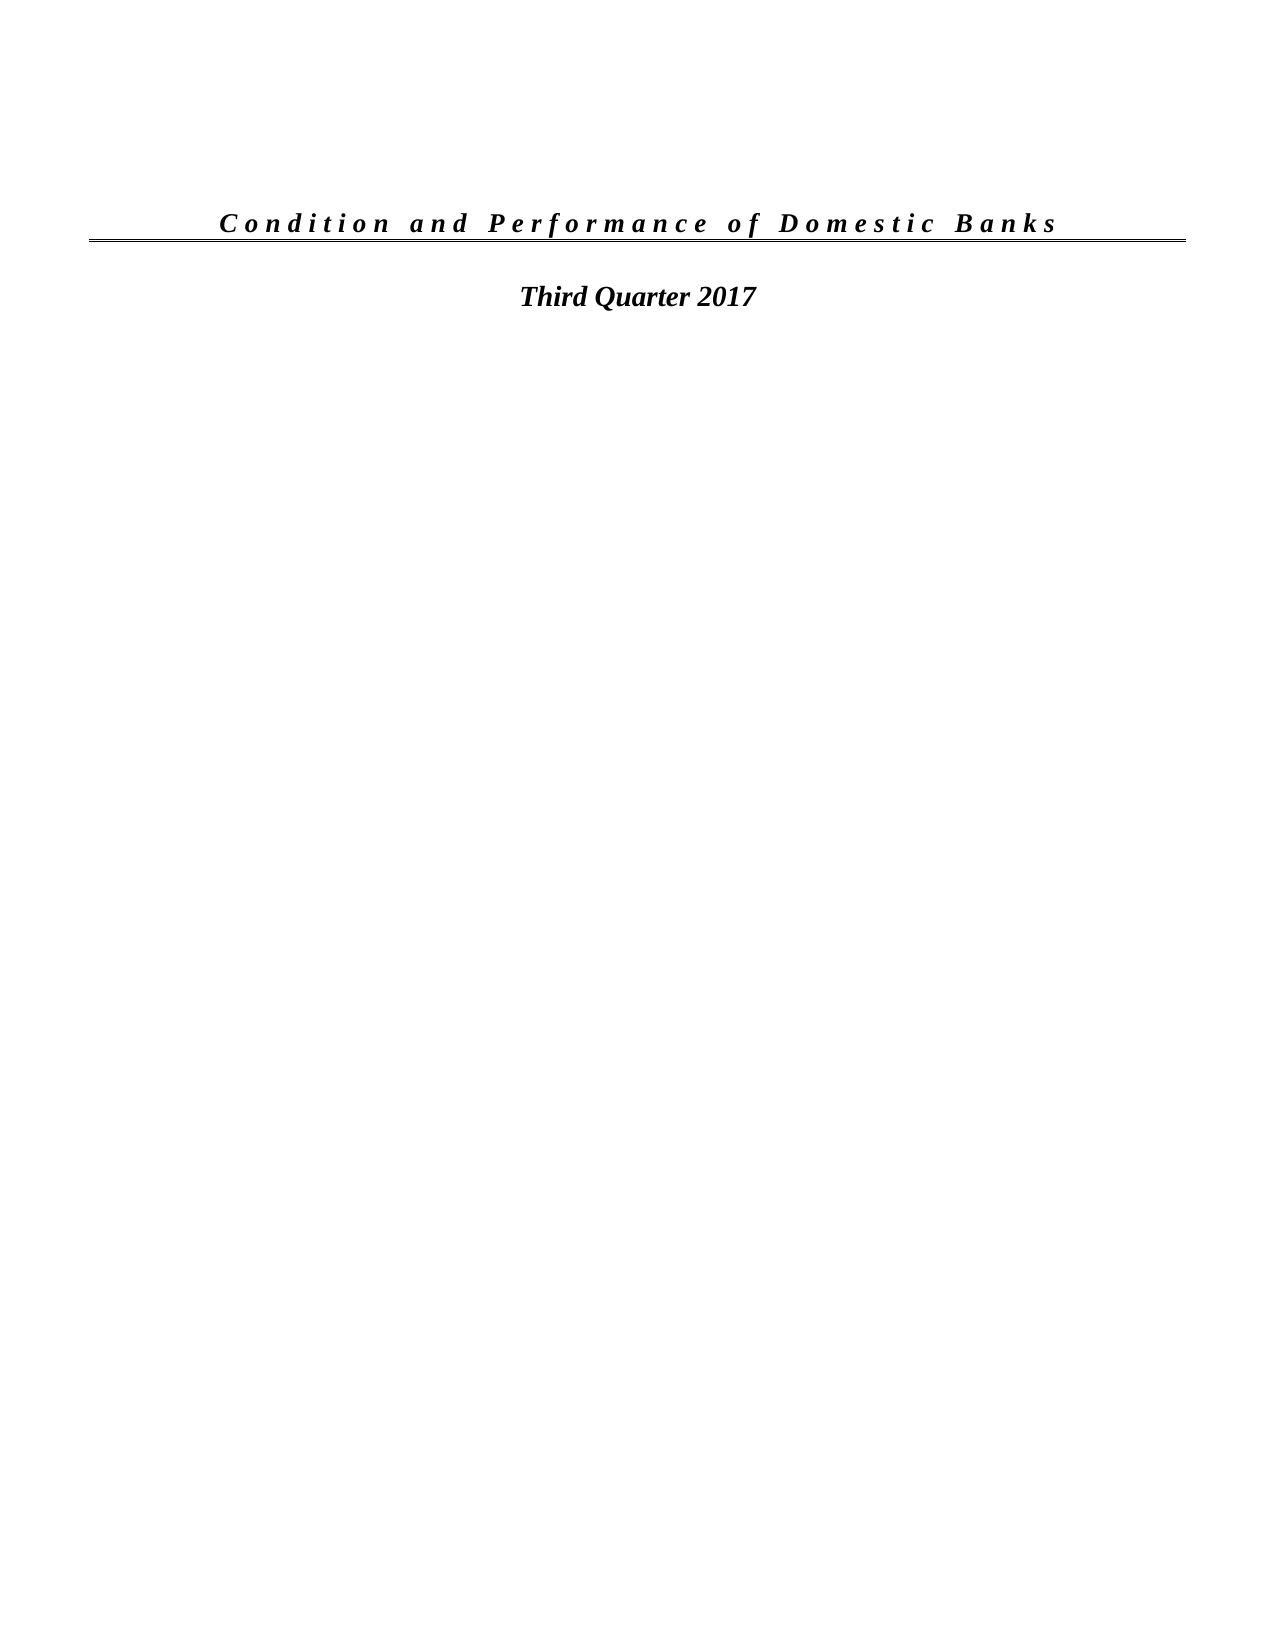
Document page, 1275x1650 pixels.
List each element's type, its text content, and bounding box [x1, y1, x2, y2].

subtitle Third Quarter 2017 [89, 280, 1186, 313]
subtitle Condition and Performance of Domestic Banks [89, 173, 1186, 239]
